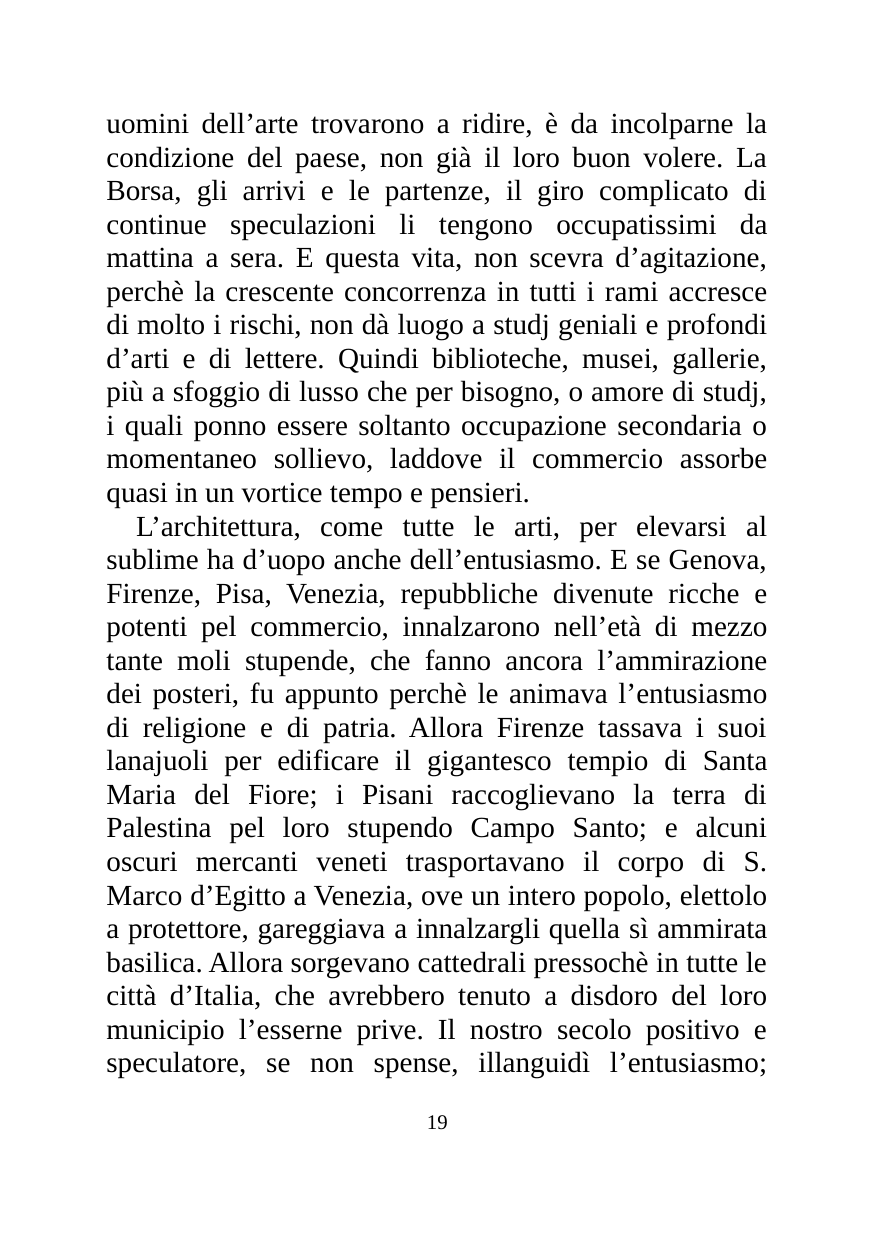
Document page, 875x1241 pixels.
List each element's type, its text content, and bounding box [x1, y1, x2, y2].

text uomini dell’arte trovarono a ridire, è da incolparne la condizione del paese, non già il loro buon volere. La Borsa, gli arrivi e le partenze, il giro complicato di continue speculazioni li tengono occupatissimi da mattina a sera. E questa vita, non scevra d’agitazione, perchè la crescente concorrenza in tutti i rami accresce di molto i rischi, non dà luogo a studj geniali e profondi d’arti e di lettere. Quindi biblioteche, musei, gallerie, più a sfoggio di lusso che per bisogno, o amore di studj, i quali ponno essere soltanto occupazione secondaria o momentaneo sollievo, laddove il commercio assorbe quasi in un vortice tempo e pensieri. [106, 106, 768, 509]
text L’architettura, come tutte le arti, per elevarsi al sublime ha d’uopo anche dell’entusiasmo. E se Genova, Firenze, Pisa, Venezia, repubbliche divenute ricche e potenti pel commercio, innalzarono nell’età di mezzo tante moli stupende, che fanno ancora l’ammirazione dei posteri, fu appunto perchè le animava l’entusiasmo di religione e di patria. Allora Firenze tassava i suoi lanajuoli per edificare il gigantesco tempio di Santa Maria del Fiore; i Pisani raccoglievano la terra di Palestina pel loro stupendo Campo Santo; e alcuni oscuri mercanti veneti trasportavano il corpo di S. Marco d’Egitto a Venezia, ove un intero popolo, elettolo a protettore, gareggiava a innalzargli quella sì ammirata basilica. Allora sorgevano cattedrali pressochè in tutte le città d’Italia, che avrebbero tenuto a disdoro del loro municipio l’esserne prive. Il nostro secolo positivo e speculatore, se non spense, illanguidì l’entusiasmo; [106, 509, 768, 1079]
